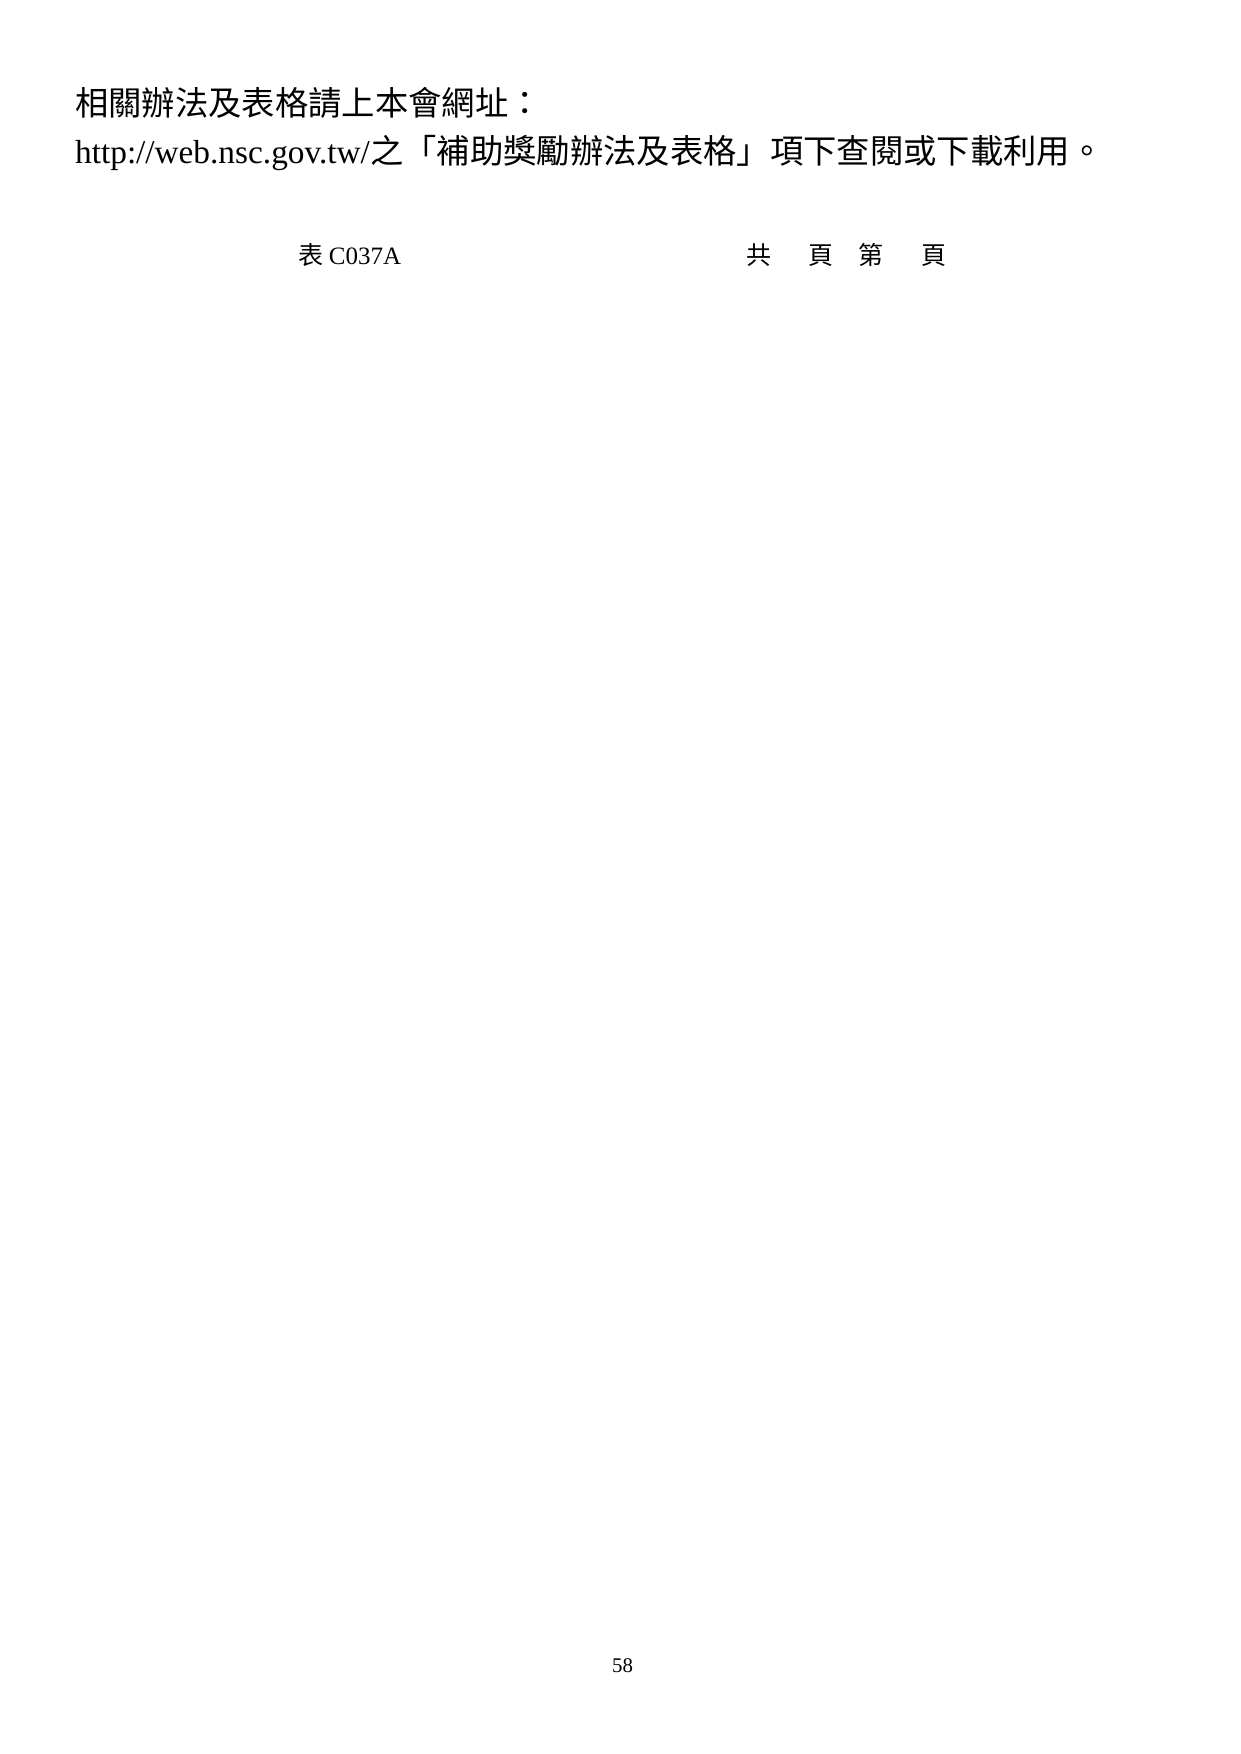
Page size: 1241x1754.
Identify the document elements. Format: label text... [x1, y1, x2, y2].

text 相關辦法及表格請上本會網址： [75, 77, 1169, 125]
text http://web.nsc.gov.tw/之「補助獎勵辦法及表格」項下查閱或下載利用。 [75, 125, 1169, 173]
text 表C037A 共 頁 第 頁 [75, 212, 1169, 274]
